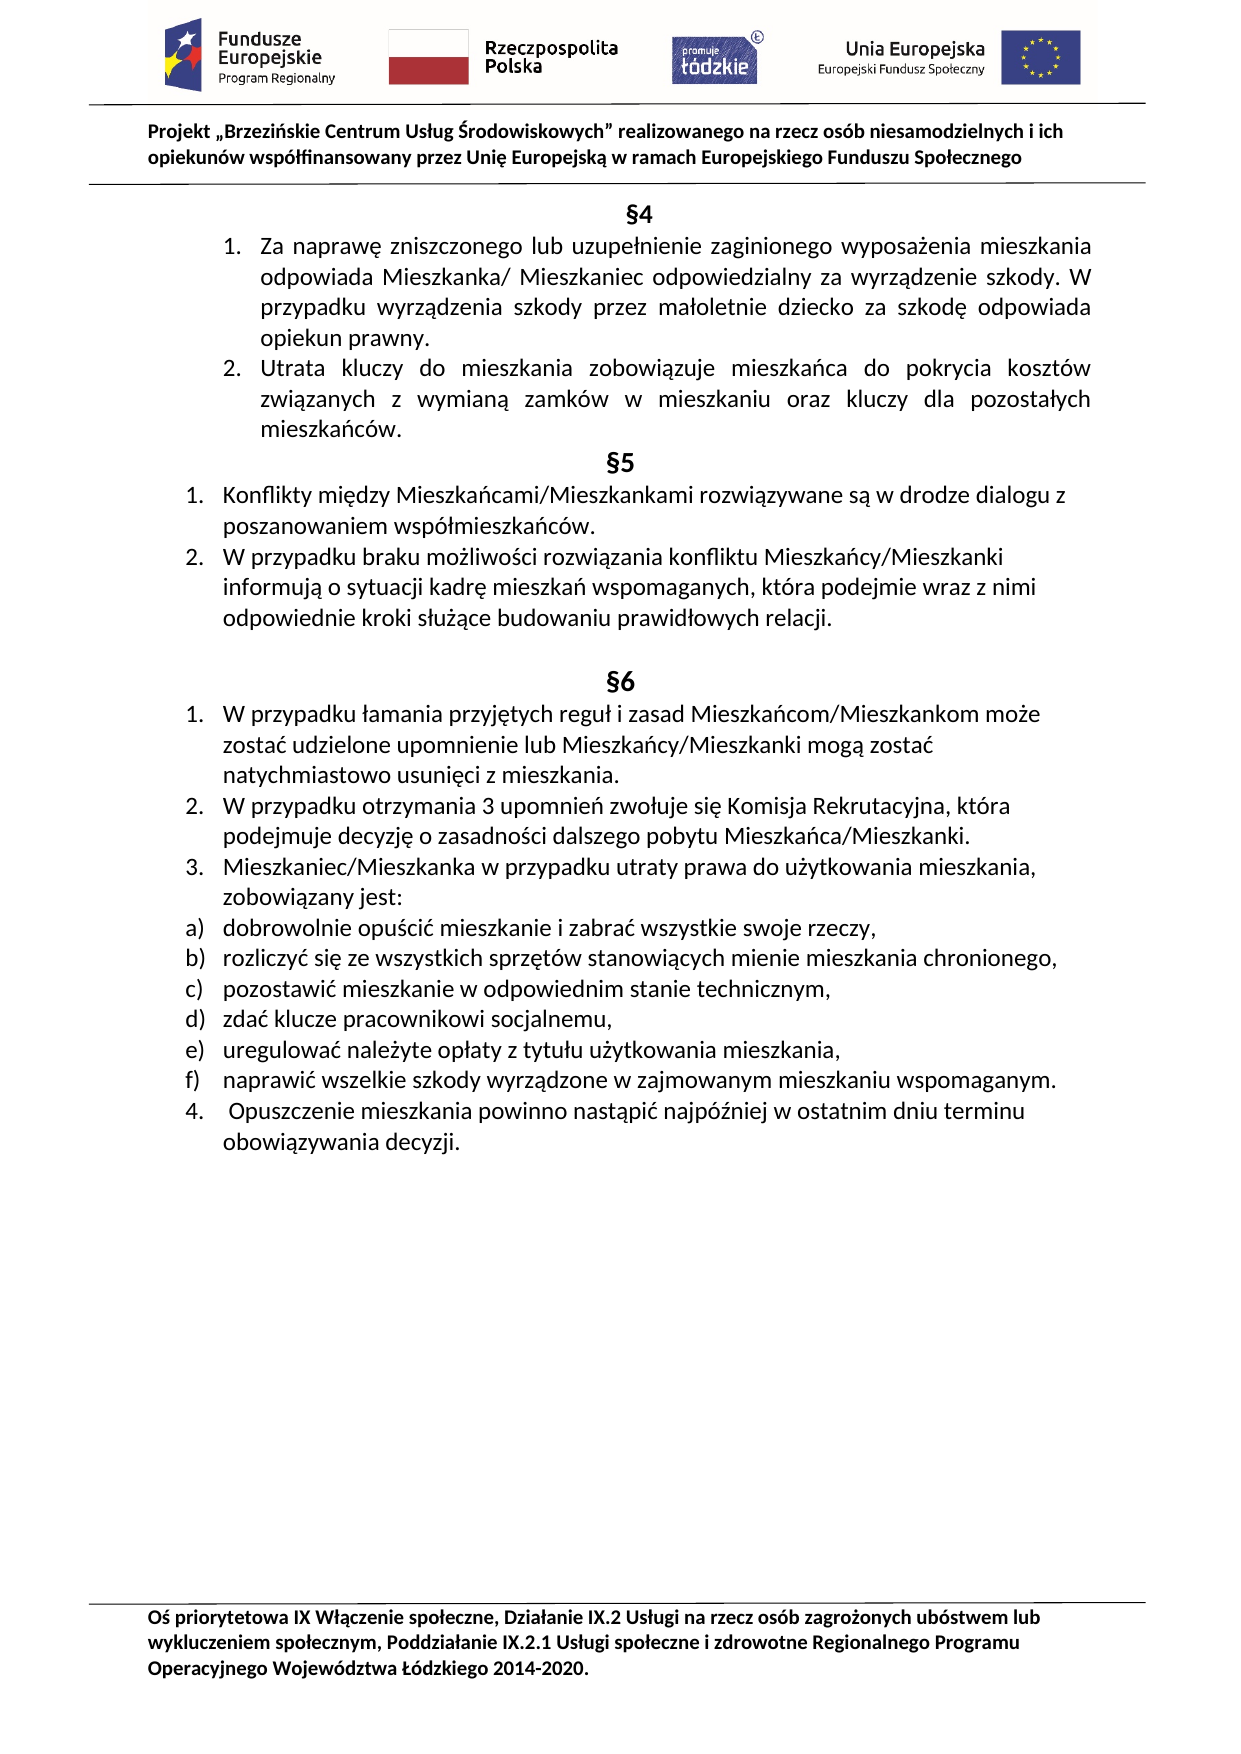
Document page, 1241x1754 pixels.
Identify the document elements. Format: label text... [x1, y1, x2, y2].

list Utrata kluczy do mieszkania zobowiązuje mieszkańca do pokrycia kosztów związanych z wymianą zamków w mieszkaniu oraz kluczy dla pozostałych mieszkańców. [223, 352, 1093, 444]
list Opuszczenie mieszkania powinno nastąpić najpóźniej w ostatnim dniu terminu obowiązywania decyzji. [185, 1095, 1093, 1156]
list uregulować należyte opłaty z tytułu użytkowania mieszkania, [185, 1034, 1093, 1064]
list W przypadku braku możliwości rozwiązania konfliktu Mieszkańcy/Mieszkanki informują o sytuacji kadrę mieszkań wspomaganych, która podejmie wraz z nimi odpowiednie kroki służące budowaniu prawidłowych relacji. [185, 541, 1093, 632]
list zdać klucze pracownikowi socjalnemu, [185, 1003, 1093, 1034]
list Za naprawę zniszczonego lub uzupełnienie zaginionego wyposażenia mieszkania odpowiada Mieszkanka/ Mieszkaniec odpowiedzialny za wyrządzenie szkody. W przypadku wyrządzenia szkody przez małoletnie dziecko za szkodę odpowiada opiekun prawny. [223, 230, 1093, 352]
list naprawić wszelkie szkody wyrządzone w zajmowanym mieszkaniu wspomaganym. [185, 1064, 1093, 1095]
list W przypadku otrzymania 3 upomnień zwołuje się Komisja Rekrutacyjna, która podejmuje decyzję o zasadności dalszego pobytu Mieszkańca/Mieszkanki. [185, 790, 1093, 851]
text §4 [185, 197, 1093, 230]
list W przypadku łamania przyjętych reguł i zasad Mieszkańcom/Mieszkankom może zostać udzielone upomnienie lub Mieszkańcy/Mieszkanki mogą zostać natychmiastowo usunięci z mieszkania. [185, 698, 1093, 790]
list Mieszkaniec/Mieszkanka w przypadku utraty prawa do użytkowania mieszkania, zobowiązany jest: [185, 851, 1093, 912]
list rozliczyć się ze wszystkich sprzętów stanowiących mienie mieszkania chronionego, [185, 942, 1093, 973]
list dobrowolnie opuścić mieszkanie i zabrać wszystkie swoje rzeczy, [185, 912, 1093, 942]
text §5 [148, 444, 1093, 479]
list Konflikty między Mieszkańcami/Mieszkankami rozwiązywane są w drodze dialogu z poszanowaniem współmieszkańców. [185, 479, 1093, 541]
list pozostawić mieszkanie w odpowiednim stanie technicznym, [185, 973, 1093, 1003]
text §6 [148, 663, 1093, 698]
